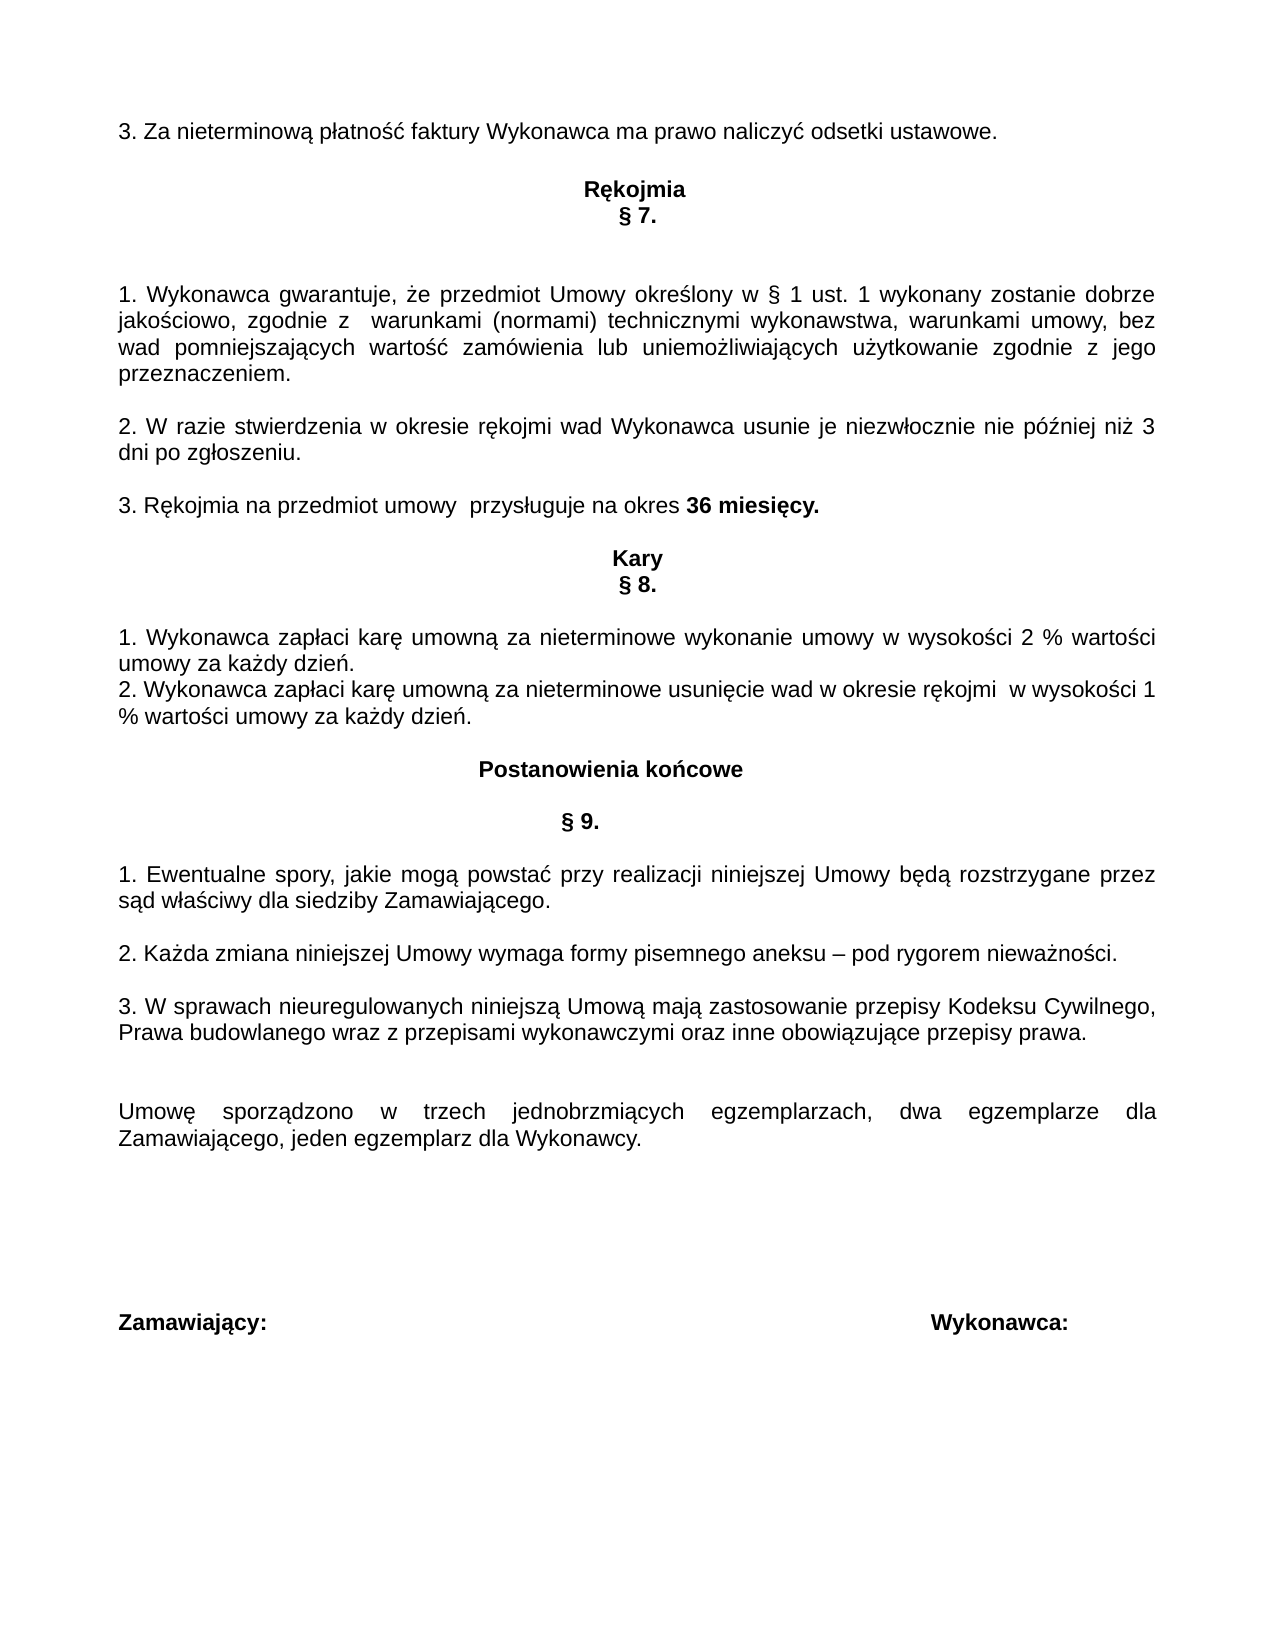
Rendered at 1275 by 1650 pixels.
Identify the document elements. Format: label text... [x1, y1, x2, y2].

text 3. Za nieterminową płatność faktury Wykonawca ma prawo naliczyć odsetki ustawowe. [118, 118, 1157, 144]
text § 7. [118, 202, 1157, 228]
text § 8. [118, 571, 1157, 597]
text Umowę sporządzono w trzech jednobrzmiących egzemplarzach, dwa egzemplarze dla Zamawiającego, jeden egzemplarz dla Wykonawcy. [118, 1098, 1157, 1151]
text Postanowienia końcowe [118, 756, 1157, 782]
text Kary [118, 545, 1157, 571]
text 1. Wykonawca zapłaci karę umowną za nieterminowe wykonanie umowy w wysokości 2 % wartości umowy za każdy dzień. [118, 624, 1157, 676]
text 3. W sprawach nieuregulowanych niniejszą Umową mają zastosowanie przepisy Kodeksu Cywilnego, Prawa budowlanego wraz z przepisami wykonawczymi oraz inne obowiązujące przepisy prawa. [118, 993, 1157, 1045]
text 2. Wykonawca zapłaci karę umowną za nieterminowe usunięcie wad w okresie rękojmi w wysokości 1 % wartości umowy za każdy dzień. [118, 676, 1157, 729]
text 2. Każda zmiana niniejszej Umowy wymaga formy pisemnego aneksu – pod rygorem nieważności. [118, 940, 1157, 966]
text 2. W razie stwierdzenia w okresie rękojmi wad Wykonawca usunie je niezwłocznie nie później niż 3 dni po zgłoszeniu. [118, 413, 1157, 466]
text Zamawiający: Wykonawca: [118, 1309, 1157, 1335]
text 1. Ewentualne spory, jakie mogą powstać przy realizacji niniejszej Umowy będą rozstrzygane przez sąd właściwy dla siedziby Zamawiającego. [118, 861, 1157, 914]
text 1. Wykonawca gwarantuje, że przedmiot Umowy określony w § 1 ust. 1 wykonany zostanie dobrze jakościowo, zgodnie z warunkami (normami) technicznymi wykonawstwa, warunkami umowy, bez wad pomniejszających wartość zamówienia lub uniemożliwiających użytkowanie zgodnie z jego przeznaczeniem. [118, 281, 1157, 387]
text Rękojmia [118, 176, 1157, 202]
text 3. Rękojmia na przedmiot umowy przysługuje na okres 36 miesięcy. [118, 492, 1157, 518]
text § 9. [118, 808, 1157, 834]
